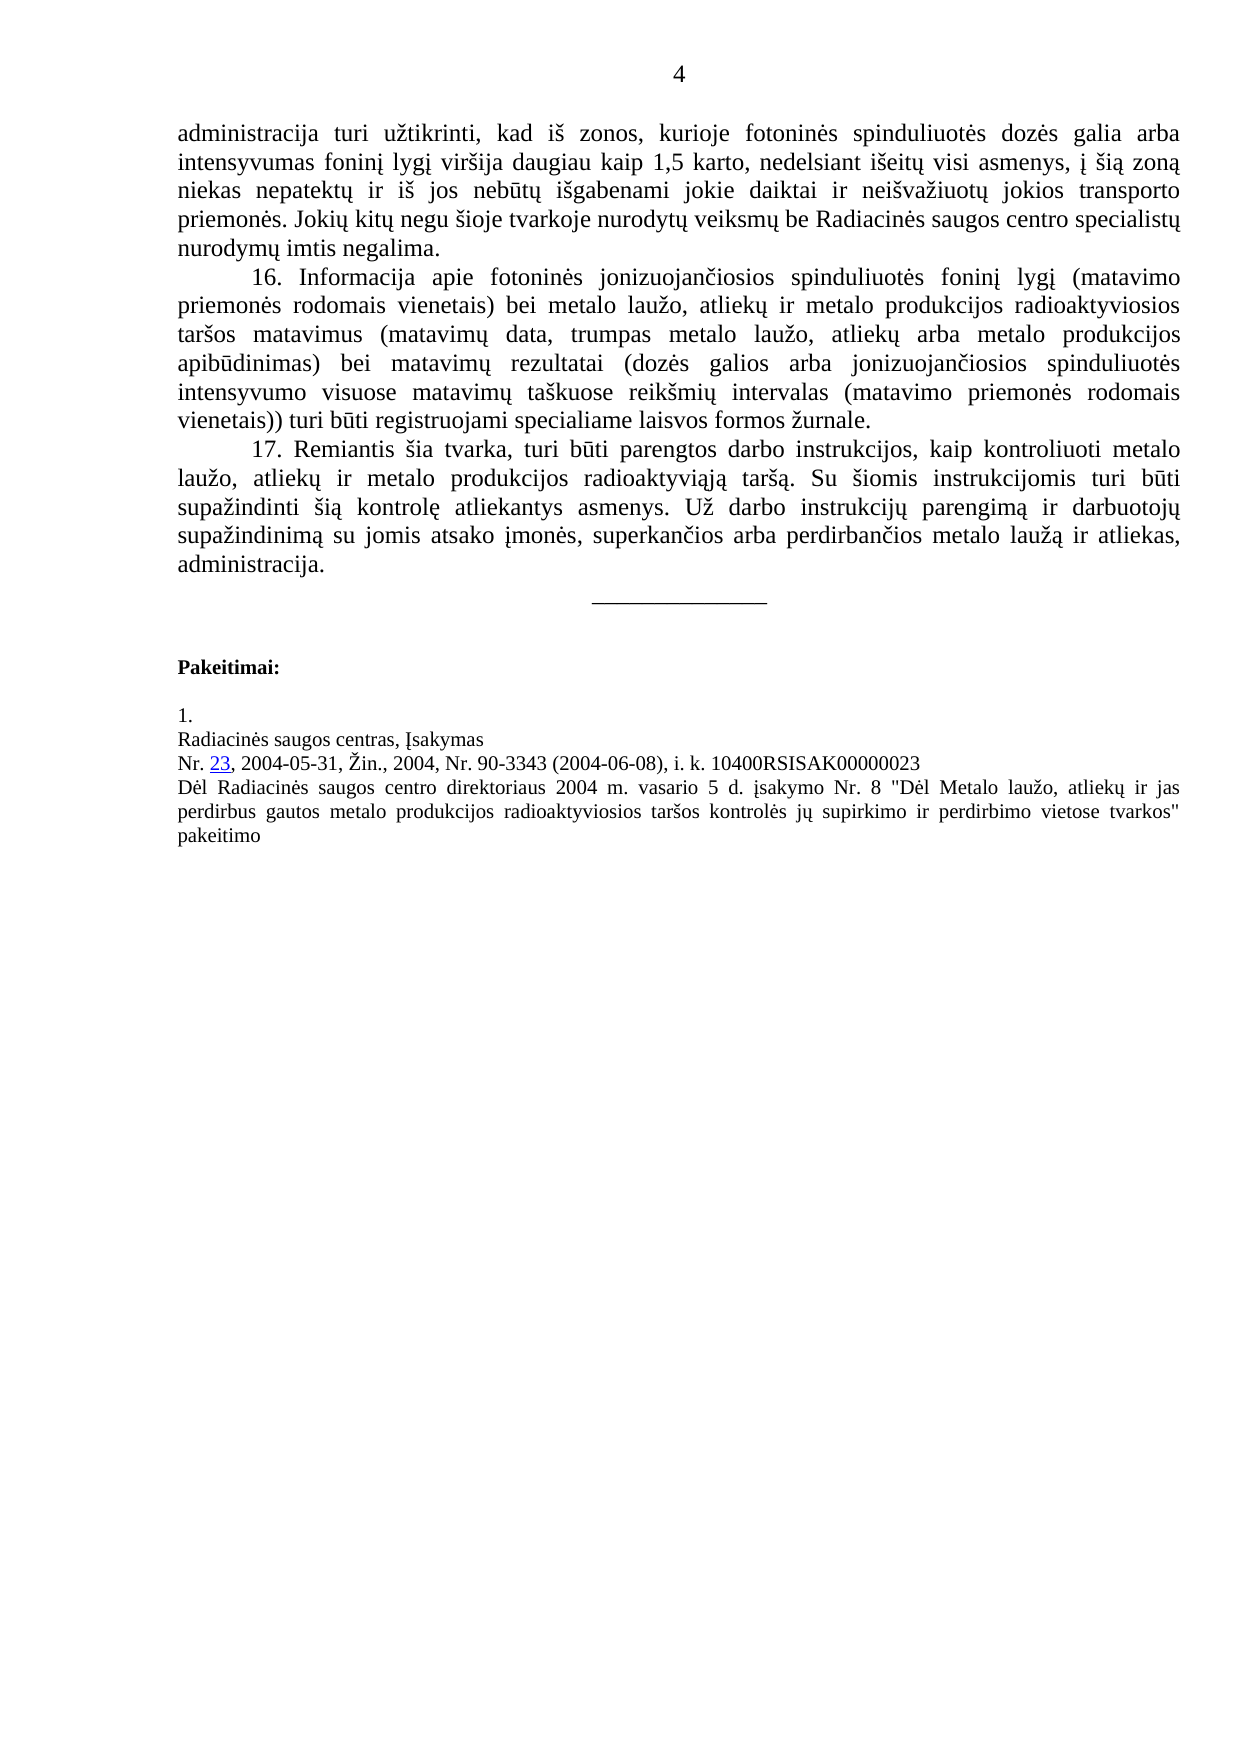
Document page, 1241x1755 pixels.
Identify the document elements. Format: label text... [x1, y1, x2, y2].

text Dėl Radiacinės saugos centro direktoriaus 2004 m. vasario 5 d. įsakymo Nr. 8 "Dėl Metalo laužo, atliekų ir jas perdirbus gautos metalo produkcijos radioaktyviosios taršos kontrolės jų supirkimo ir perdirbimo vietose tvarkos" pakeitimo [177, 775, 1181, 847]
text administracija turi užtikrinti, kad iš zonos, kurioje fotoninės spinduliuotės dozės galia arba intensyvumas foninį lygį viršija daugiau kaip 1,5 karto, nedelsiant išeitų visi asmenys, į šią zoną niekas nepatektų ir iš jos nebūtų išgabenami jokie daiktai ir neišvažiuotų jokios transporto priemonės. Jokių kitų negu šioje tvarkoje nurodytų veiksmų be Radiacinės saugos centro specialistų nurodymų imtis negalima. [177, 118, 1181, 262]
text Nr. 23, 2004-05-31, Žin., 2004, Nr. 90-3343 (2004-06-08), i. k. 10400RSISAK00000023 [177, 751, 1181, 775]
text 1. [177, 703, 1181, 727]
text Pakeitimai: [177, 655, 1181, 679]
text ______________ [177, 578, 1181, 607]
text 17. Remiantis šia tvarka, turi būti parengtos darbo instrukcijos, kaip kontroliuoti metalo laužo, atliekų ir metalo produkcijos radioaktyviąją taršą. Su šiomis instrukcijomis turi būti supažindinti šią kontrolę atliekantys asmenys. Už darbo instrukcijų parengimą ir darbuotojų supažindinimą su jomis atsako įmonės, superkančios arba perdirbančios metalo laužą ir atliekas, administracija. [177, 434, 1181, 578]
text 16. Informacija apie fotoninės jonizuojančiosios spinduliuotės foninį lygį (matavimo priemonės rodomais vienetais) bei metalo laužo, atliekų ir metalo produkcijos radioaktyviosios taršos matavimus (matavimų data, trumpas metalo laužo, atliekų arba metalo produkcijos apibūdinimas) bei matavimų rezultatai (dozės galios arba jonizuojančiosios spinduliuotės intensyvumo visuose matavimų taškuose reikšmių intervalas (matavimo priemonės rodomais vienetais)) turi būti registruojami specialiame laisvos formos žurnale. [177, 262, 1181, 434]
text Radiacinės saugos centras, Įsakymas [177, 727, 1181, 751]
